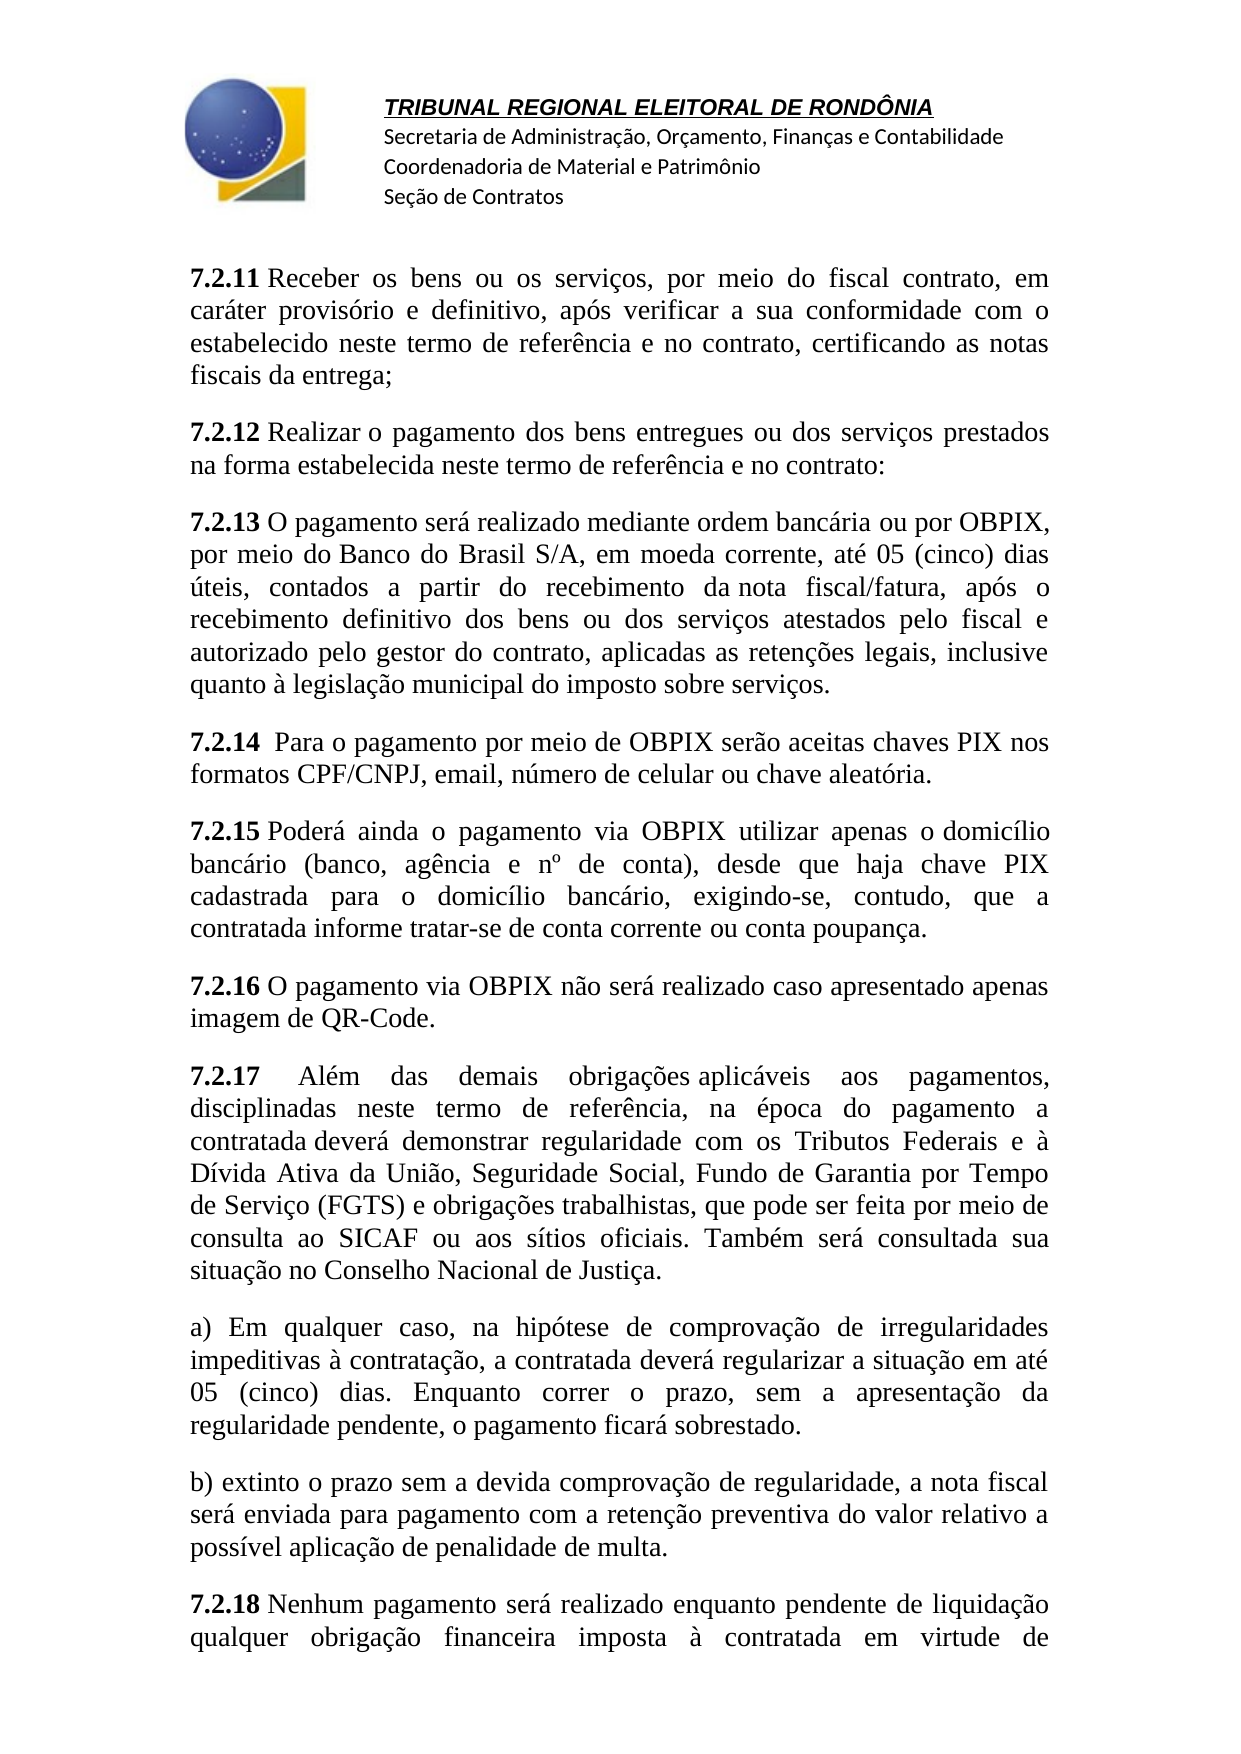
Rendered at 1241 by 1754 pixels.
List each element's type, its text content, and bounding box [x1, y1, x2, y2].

text a) Em qualquer caso, na hipótese de comprovação de irregularidades impeditivas à contratação, a contratada deverá regularizar a situação em até 05 (cinco) dias. Enquanto correr o prazo, sem a apresentação da regularidade pendente, o pagamento ficará sobrestado. [190, 1311, 1051, 1440]
text 7.2.17 Além das demais obrigações aplicáveis aos pagamentos, disciplinadas neste termo de referência, na época do pagamento a contratada deverá demonstrar regularidade com os Tributos Federais e à Dívida Ativa da União, Seguridade Social, Fundo de Garantia por Tempo de Serviço (FGTS) e obrigações trabalhistas, que pode ser feita por meio de consulta ao SICAF ou aos sítios oficiais. Também será consultada sua situação no Conselho Nacional de Justiça. [190, 1059, 1051, 1286]
text 7.2.14 Para o pagamento por meio de OBPIX serão aceitas chaves PIX nos formatos CPF/CNPJ, email, número de celular ou chave aleatória. [190, 724, 1051, 789]
text b) extinto o prazo sem a devida comprovação de regularidade, a nota fiscal será enviada para pagamento com a retenção preventiva do valor relativo a possível aplicação de penalidade de multa. [190, 1465, 1051, 1562]
text 7.2.12 Realizar o pagamento dos bens entregues ou dos serviços prestados na forma estabelecida neste termo de referência e no contrato: [190, 415, 1051, 480]
text 7.2.16 O pagamento via OBPIX não será realizado caso apresentado apenas imagem de QR-Code. [190, 969, 1051, 1034]
text 7.2.13 O pagamento será realizado mediante ordem bancária ou por OBPIX, por meio do Banco do Brasil S/A, em moeda corrente, até 05 (cinco) dias úteis, contados a partir do recebimento da nota fiscal/fatura, após o recebimento definitivo dos bens ou dos serviços atestados pelo fiscal e autorizado pelo gestor do contrato, aplicadas as retenções legais, inclusive quanto à legislação municipal do imposto sobre serviços. [190, 505, 1051, 699]
text 7.2.11 Receber os bens ou os serviços, por meio do fiscal contrato, em caráter provisório e definitivo, após verificar a sua conformidade com o estabelecido neste termo de referência e no contrato, certificando as notas fiscais da entrega; [190, 261, 1051, 390]
text 7.2.15 Poderá ainda o pagamento via OBPIX utilizar apenas o domicílio bancário (banco, agência e nº de conta), desde que haja chave PIX cadastrada para o domicílio bancário, exigindo-se, contudo, que a contratada informe tratar-se de conta corrente ou conta poupança. [190, 814, 1051, 944]
text 7.2.18 Nenhum pagamento será realizado enquanto pendente de liquidação qualquer obrigação financeira imposta à contratada em virtude de [190, 1587, 1051, 1652]
